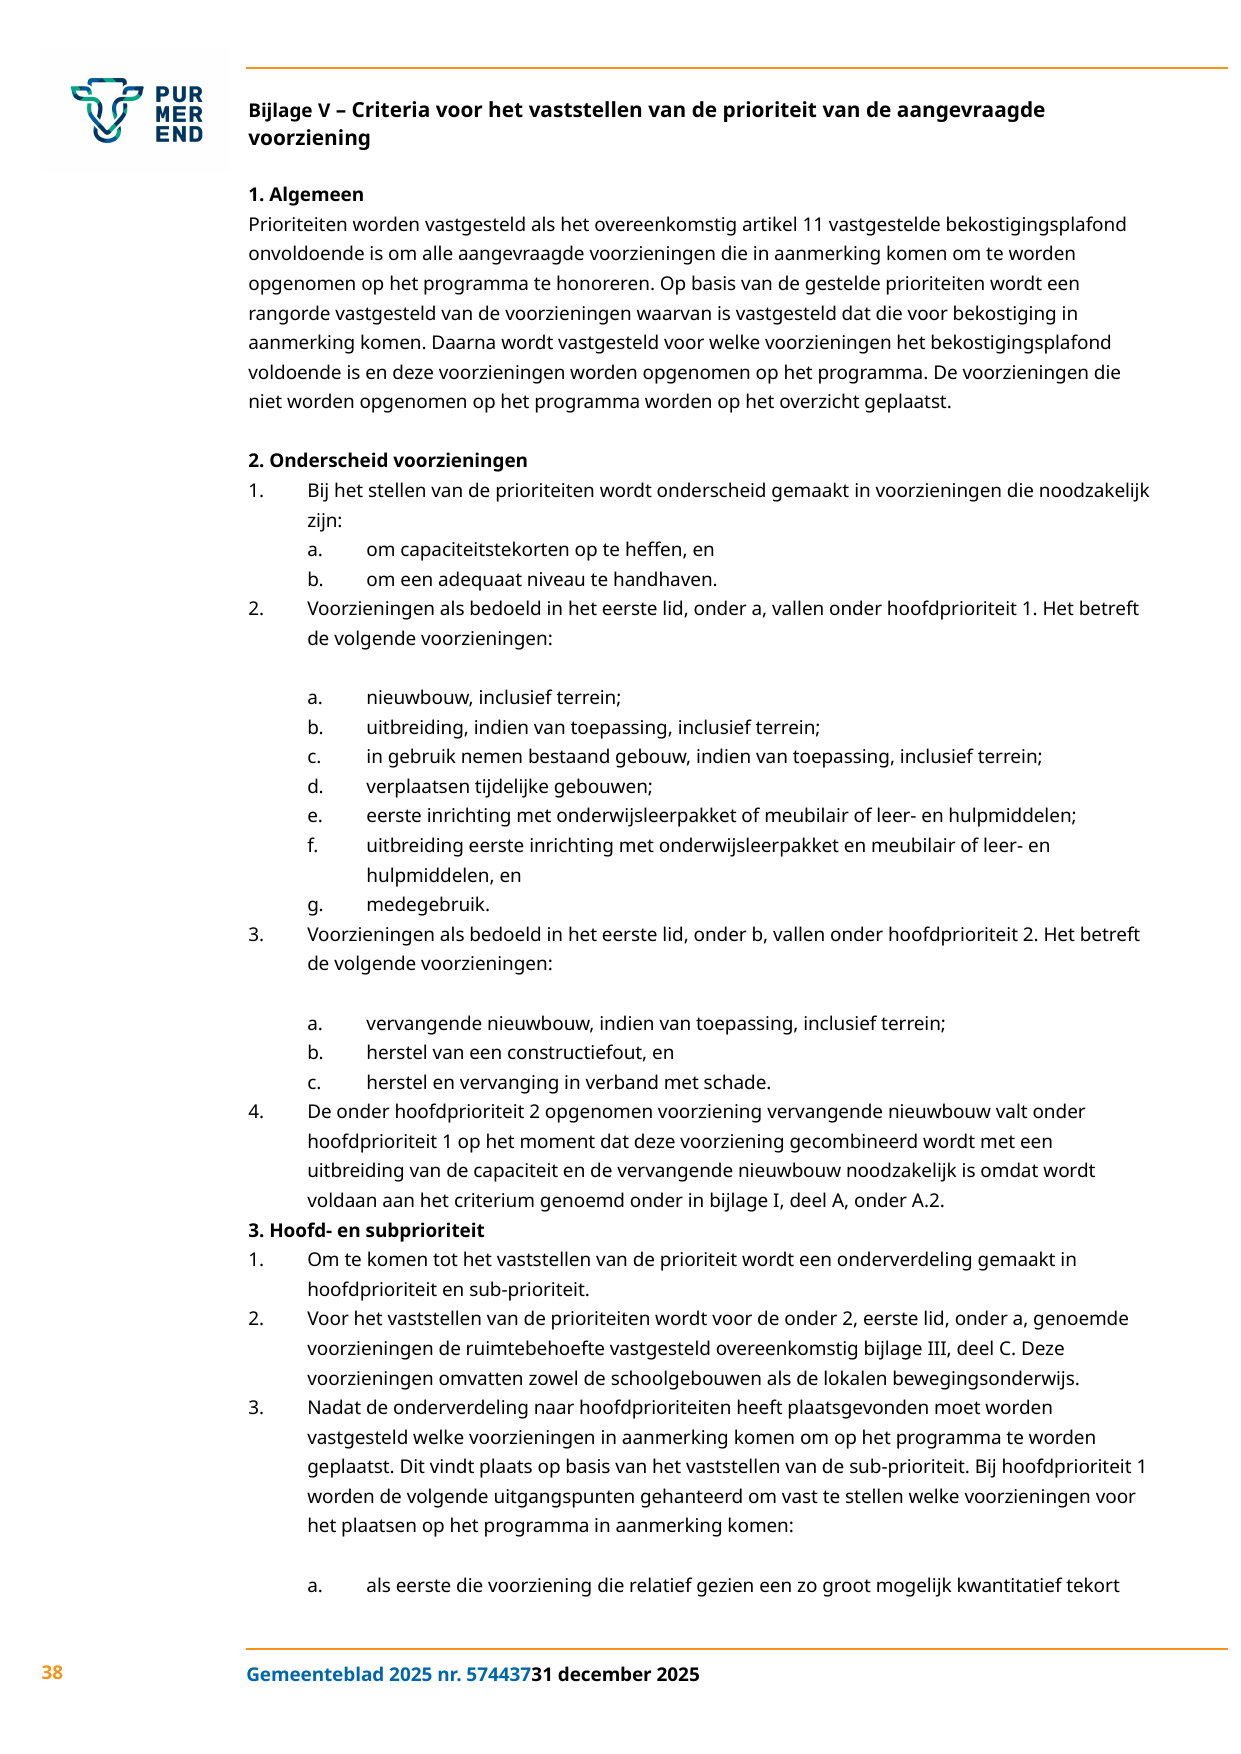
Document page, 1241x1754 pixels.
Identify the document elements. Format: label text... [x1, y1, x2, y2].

list om capaciteitstekorten op te heffen, en [307, 536, 1152, 562]
list als eerste die voorziening die relatief gezien een zo groot mogelijk kwantitatief tekort [307, 1572, 1152, 1597]
list herstel van een constructiefout, en [307, 1039, 1152, 1065]
list uitbreiding eerste inrichting met onderwijsleerpakket en meubilair of leer- en hulpmiddelen, en [307, 832, 1152, 887]
list in gebruik nemen bestaand gebouw, indien van toepassing, inclusief terrein; [307, 743, 1152, 769]
list Voorzieningen als bedoeld in het eerste lid, onder b, vallen onder hoofdprioriteit 2. Het betreft de volgende voorzieningen: [248, 921, 1152, 976]
list vervangende nieuwbouw, indien van toepassing, inclusief terrein; [307, 1010, 1152, 1035]
list Voorzieningen als bedoeld in het eerste lid, onder a, vallen onder hoofdprioriteit 1. Het betreft de volgende voorzieningen: [248, 596, 1152, 651]
list verplaatsen tijdelijke gebouwen; [307, 773, 1152, 799]
list Bij het stellen van de prioriteiten wordt onderscheid gemaakt in voorzieningen die noodzakelijk zijn: [248, 477, 1152, 532]
list eerste inrichting met onderwijsleerpakket of meubilair of leer- en hulpmiddelen; [307, 803, 1152, 828]
text 1. Algemeen [248, 181, 1152, 207]
list Nadat de onderverdeling naar hoofdprioriteiten heeft plaatsgevonden moet worden vastgesteld welke voorzieningen in aanmerking komen om op het programma te worden geplaatst. Dit vindt plaats op basis van het vaststellen van de sub-prioriteit. Bij hoofdprioriteit 1 worden de volgende uitgangspunten gehanteerd om vast te stellen welke voorzieningen voor het plaatsen op het programma in aanmerking komen: [248, 1394, 1152, 1538]
list Voor het vaststellen van de prioriteiten wordt voor de onder 2, eerste lid, onder a, genoemde voorzieningen de ruimtebehoefte vastgesteld overeenkomstig bijlage III, deel C. Deze voorzieningen omvatten zowel de schoolgebouwen als de lokalen bewegingsonderwijs. [248, 1306, 1152, 1390]
text Prioriteiten worden vastgesteld als het overeenkomstig artikel 11 vastgestelde bekostigingsplafond onvoldoende is om alle aangevraagde voorzieningen die in aanmerking komen om te worden opgenomen op het programma te honoreren. Op basis van de gestelde prioriteiten wordt een rangorde vastgesteld van de voorzieningen waarvan is vastgesteld dat die voor bekostiging in aanmerking komen. Daarna wordt vastgesteld voor welke voorzieningen het bekostigingsplafond voldoende is en deze voorzieningen worden opgenomen op het programma. De voorzieningen die niet worden opgenomen op het programma worden op het overzicht geplaatst. [248, 211, 1152, 414]
text Bijlage V – Criteria voor het vaststellen van de prioriteit van de aangevraagde voorziening [248, 95, 1152, 152]
list medegebruik. [307, 891, 1152, 917]
list herstel en vervanging in verband met schade. [307, 1069, 1152, 1094]
list Om te komen tot het vaststellen van de prioriteit wordt een onderverdeling gemaakt in hoofdprioriteit en sub-prioriteit. [248, 1246, 1152, 1302]
picture [41, 47, 231, 172]
text 2. Onderscheid voorzieningen [248, 448, 1152, 473]
list om een adequaat niveau te handhaven. [307, 566, 1152, 592]
list nieuwbouw, inclusief terrein; [307, 684, 1152, 710]
list De onder hoofdprioriteit 2 opgenomen voorziening vervangende nieuwbouw valt onder hoofdprioriteit 1 op het moment dat deze voorziening gecombineerd wordt met een uitbreiding van de capaciteit en de vervangende nieuwbouw noodzakelijk is omdat wordt voldaan aan het criterium genoemd onder in bijlage I, deel A, onder A.2. [248, 1098, 1152, 1213]
text 3. Hoofd- en subprioriteit [248, 1217, 1152, 1242]
list uitbreiding, indien van toepassing, inclusief terrein; [307, 714, 1152, 739]
